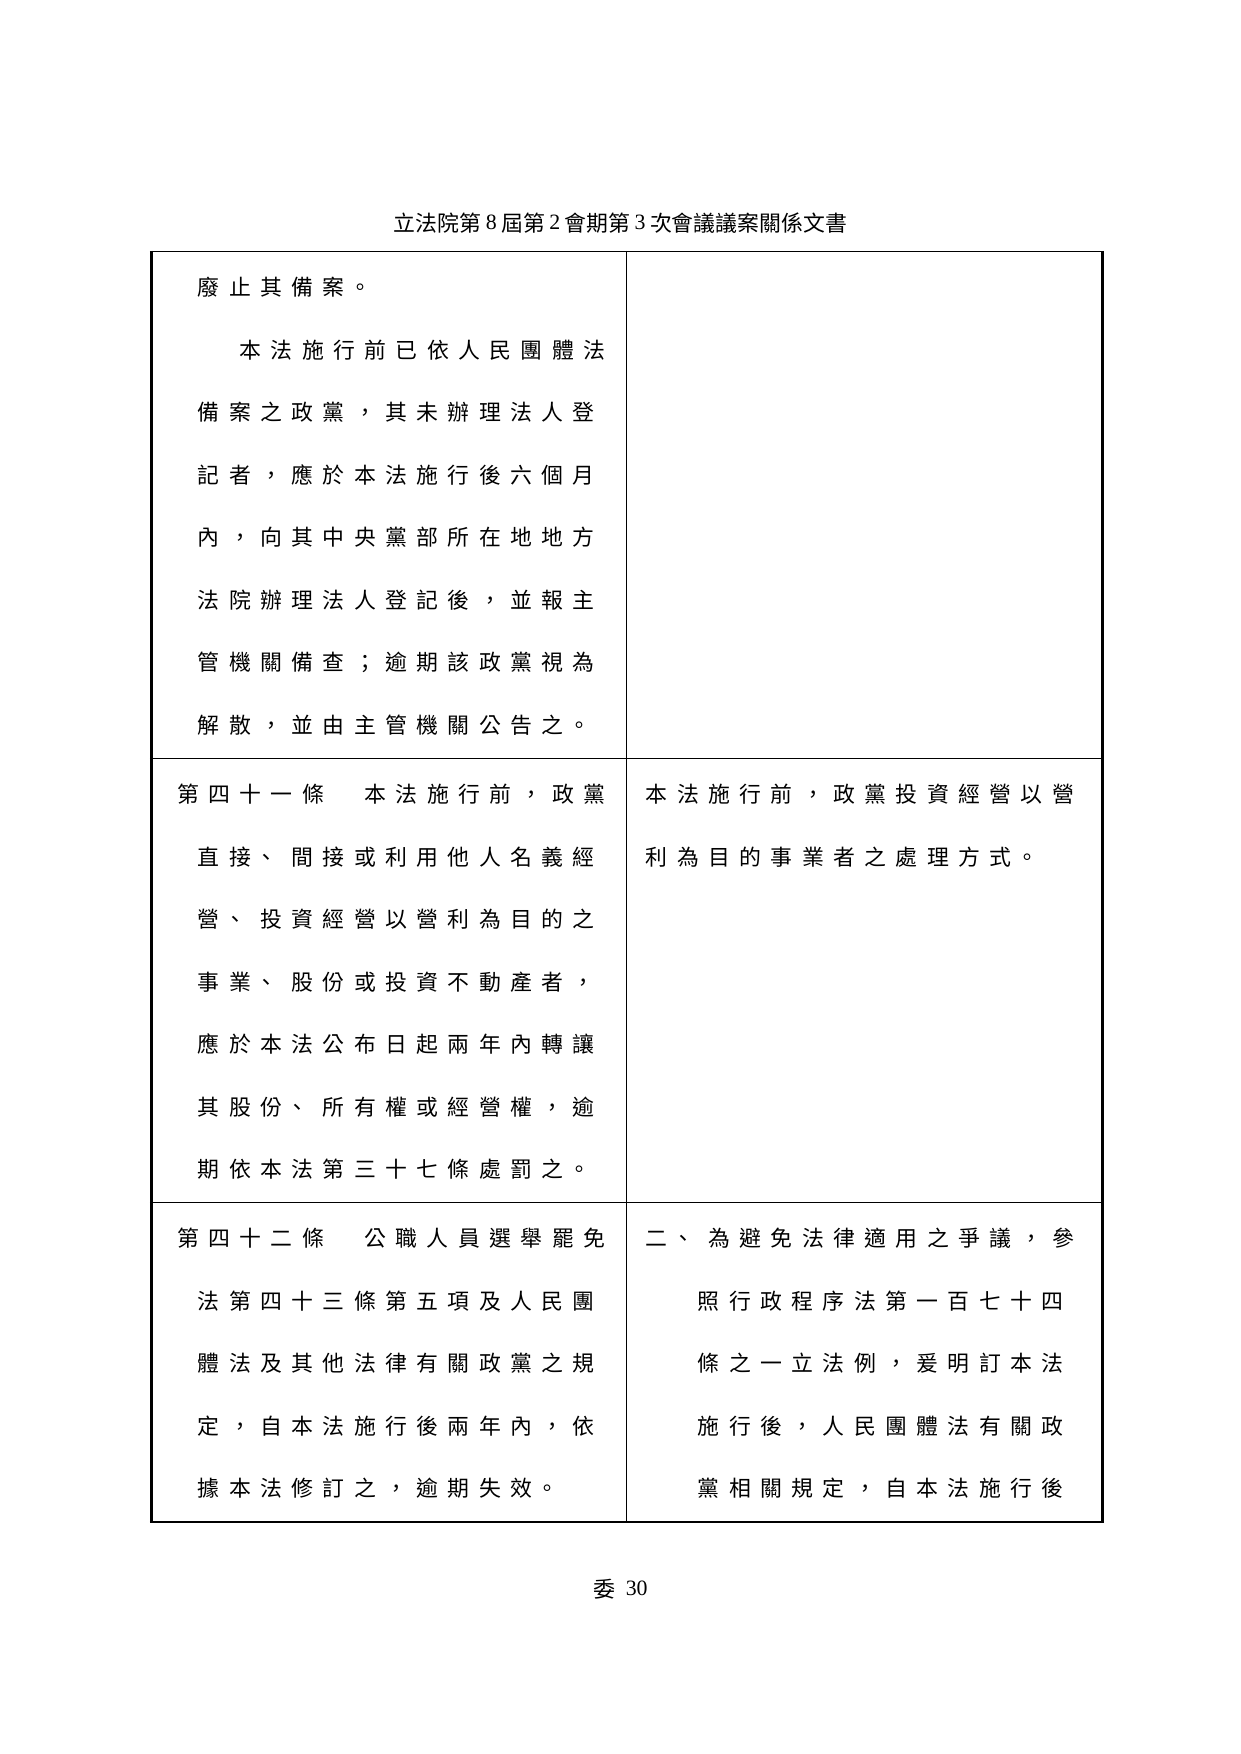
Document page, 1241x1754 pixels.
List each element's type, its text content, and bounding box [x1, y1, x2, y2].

table_cell 廢止其備案。 本法施行前已依人民團體法備案之政黨，其未辦理法人登記者，應於本法施行後六個月內，向其中央黨部所在地地方法院辦理法人登記後，並報主管機關備查；逾期該政黨視為解散，並由主管機關公告之。 [153, 252, 626, 758]
table_cell 一、為避免政府重複補助政黨經費，爰明訂本法施行後，公職人員選罷法有關政黨補助金之相關規定，不再適用。 二、為避免法律適用之爭議，參照行政程序法第一百七十四條之一立法例，爰明訂本法施行後，人民團體法有關政黨相關規定，自本法施行後兩年內修訂之，逾期未修訂者失效。 [627, 1203, 1101, 1521]
table_cell 第四十二條 公職人員選舉罷免法第四十三條第五項及人民團體法及其他法律有關政黨之規定，自本法施行後兩年內，依據本法修訂之，逾期失效。 [153, 1203, 626, 1521]
table_cell [627, 252, 1101, 758]
table_cell 第四十一條 本法施行前，政黨直接、間接或利用他人名義經營、投資經營以營利為目的之事業、股份或投資不動產者，應於本法公布日起兩年內轉讓其股份、所有權或經營權，逾期依本法第三十七條處罰之。 [153, 759, 626, 1202]
table_cell 本法施行前，政黨投資經營以營利為目的事業者之處理方式。 [627, 759, 1101, 1202]
